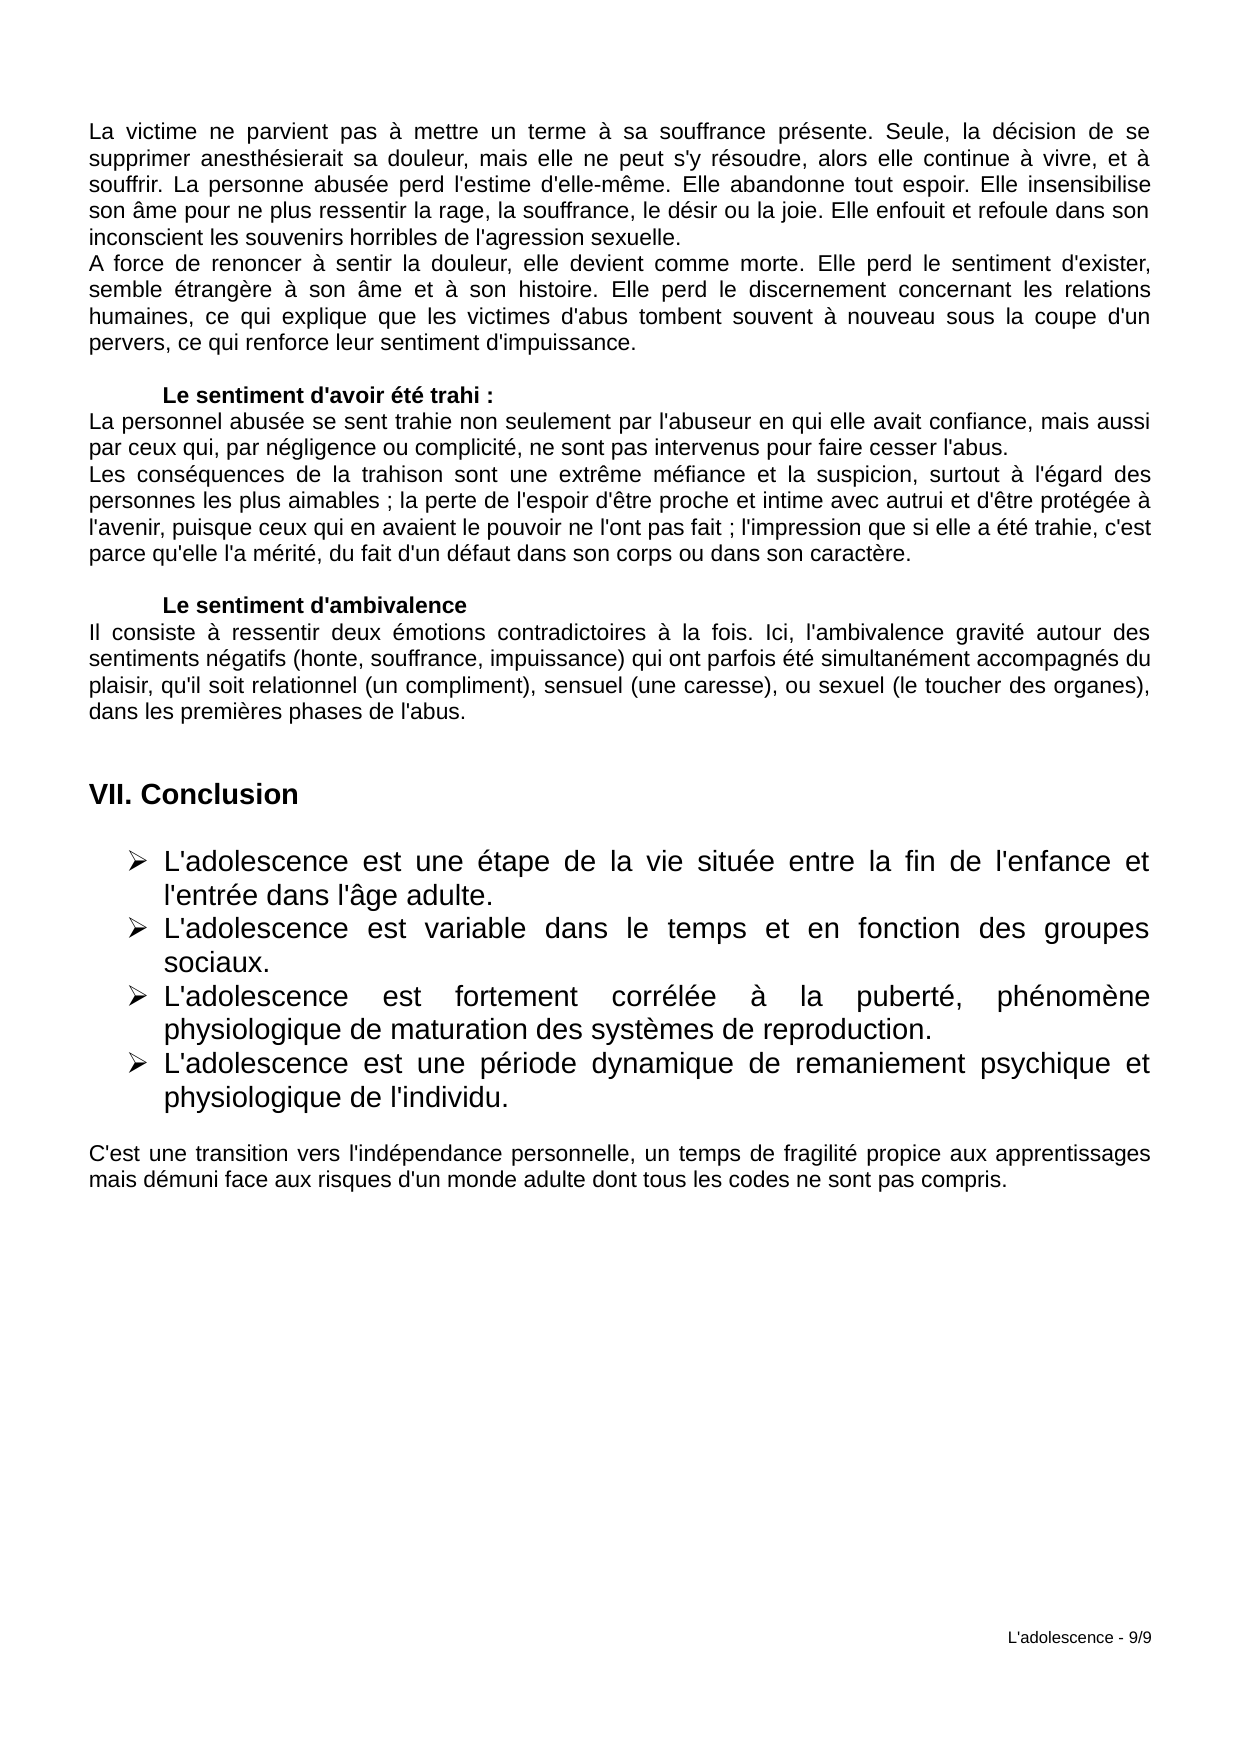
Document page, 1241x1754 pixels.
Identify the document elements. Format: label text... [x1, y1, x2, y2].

text Le sentiment d'ambivalence [88, 592, 1152, 619]
list L'adolescence est une étape de la vie située entre la fin de l'enfance et l'entrée dans l'âge adulte. [126, 844, 1152, 911]
list L'adolescence est une période dynamique de remaniement psychique et physiologique de l'individu. [126, 1046, 1152, 1113]
text Il consiste à ressentir deux émotions contradictoires à la fois. Ici, l'ambivalence gravité autour des sentiments négatifs (honte, souffrance, impuissance) qui ont parfois été simultanément accompagnés du plaisir, qu'il soit relationnel (un compliment), sensuel (une caresse), ou sexuel (le toucher des organes), dans les premières phases de l'abus. [88, 619, 1152, 724]
text Les conséquences de la trahison sont une extrême méfiance et la suspicion, surtout à l'égard des personnes les plus aimables ; la perte de l'espoir d'être proche et intime avec autrui et d'être protégée à l'avenir, puisque ceux qui en avaient le pouvoir ne l'ont pas fait ; l'impression que si elle a été trahie, c'est parce qu'elle l'a mérité, du fait d'un défaut dans son corps ou dans son caractère. [88, 461, 1152, 566]
list L'adolescence est fortement corrélée à la puberté, phénomène physiologique de maturation des systèmes de reproduction. [126, 979, 1152, 1046]
list L'adolescence est variable dans le temps et en fonction des groupes sociaux. [126, 911, 1152, 979]
text VII. Conclusion [88, 777, 1152, 811]
text La victime ne parvient pas à mettre un terme à sa souffrance présente. Seule, la décision de se supprimer anesthésierait sa douleur, mais elle ne peut s'y résoudre, alors elle continue à vivre, et à souffrir. La personne abusée perd l'estime d'elle-même. Elle abandonne tout espoir. Elle insensibilise son âme pour ne plus ressentir la rage, la souffrance, le désir ou la joie. Elle enfouit et refoule dans son inconscient les souvenirs horribles de l'agression sexuelle. [88, 118, 1152, 250]
text C'est une transition vers l'indépendance personnelle, un temps de fragilité propice aux apprentissages mais démuni face aux risques d'un monde adulte dont tous les codes ne sont pas compris. [88, 1139, 1152, 1192]
text La personnel abusée se sent trahie non seulement par l'abuseur en qui elle avait confiance, mais aussi par ceux qui, par négligence ou complicité, ne sont pas intervenus pour faire cesser l'abus. [88, 408, 1152, 461]
text A force de renoncer à sentir la douleur, elle devient comme morte. Elle perd le sentiment d'exister, semble étrangère à son âme et à son histoire. Elle perd le discernement concernant les relations humaines, ce qui explique que les victimes d'abus tombent souvent à nouveau sous la coupe d'un pervers, ce qui renforce leur sentiment d'impuissance. [88, 250, 1152, 355]
text Le sentiment d'avoir été trahi : [88, 382, 1152, 408]
